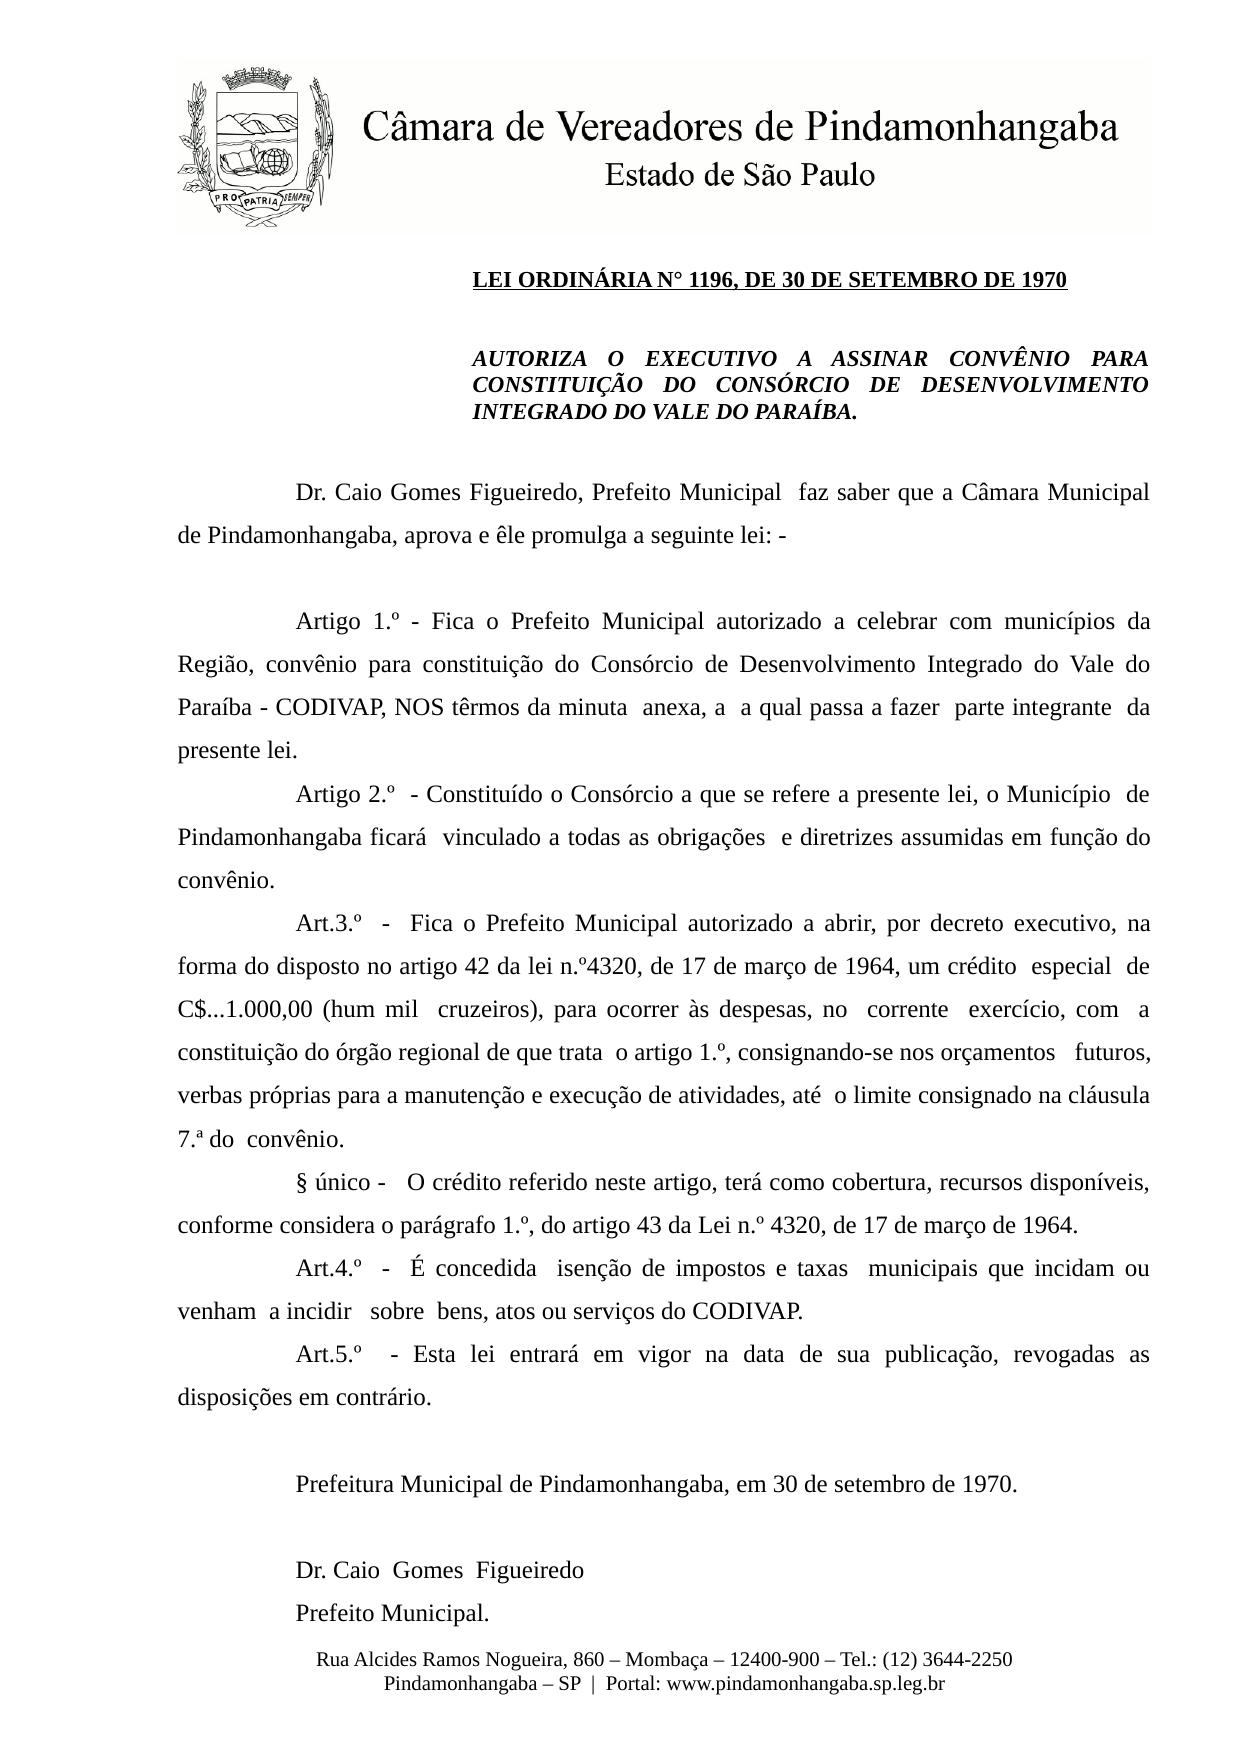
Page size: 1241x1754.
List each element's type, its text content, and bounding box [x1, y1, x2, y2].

text Prefeito Municipal. [177, 1598, 1152, 1627]
text Artigo 1.º - Fica o Prefeito Municipal autorizado a celebrar com municípios da Região, convênio para constituição do Consórcio de Desenvolvimento Integrado do Vale do Paraíba - CODIVAP, NOS têrmos da minuta anexa, a a qual passa a fazer parte integrante da presente lei. [177, 606, 1152, 764]
text LEI ORDINÁRIA N° 1196, de 30 de setembro de 1970 [177, 266, 1152, 292]
text Art.5.º - Esta lei entrará em vigor na data de sua publicação, revogadas as disposições em contrário. [177, 1339, 1152, 1411]
text Dr. Caio Gomes Figueiredo [177, 1555, 1152, 1584]
text AUTORIZA O EXECUTIVO A ASSINAR CONVÊNIO PARA CONSTITUIÇÃO DO CONSÓRCIO DE DESENVOLVIMENTO INTEGRADO DO VALE DO PARAÍBA. [472, 345, 1152, 424]
text Art.3.º - Fica o Prefeito Municipal autorizado a abrir, por decreto executivo, na forma do disposto no artigo 42 da lei n.º4320, de 17 de março de 1964, um crédito especial de C$...1.000,00 (hum mil cruzeiros), para ocorrer às despesas, no corrente exercício, com a constituição do órgão regional de que trata o artigo 1.º, consignando-se nos orçamentos futuros, verbas próprias para a manutenção e execução de atividades, até o limite consignado na cláusula 7.ª do convênio. [177, 908, 1152, 1152]
text Prefeitura Municipal de Pindamonhangaba, em 30 de setembro de 1970. [177, 1469, 1152, 1497]
text Dr. Caio Gomes Figueiredo, Prefeito Municipal faz saber que a Câmara Municipal de Pindamonhangaba, aprova e êle promulga a seguinte lei: - [177, 477, 1152, 549]
text Art.4.º - É concedida isenção de impostos e taxas municipais que incidam ou venham a incidir sobre bens, atos ou serviços do CODIVAP. [177, 1253, 1152, 1325]
picture [177, 59, 1152, 236]
text § único - O crédito referido neste artigo, terá como cobertura, recursos disponíveis, conforme considera o parágrafo 1.º, do artigo 43 da Lei n.º 4320, de 17 de março de 1964. [177, 1167, 1152, 1239]
text Artigo 2.º - Constituído o Consórcio a que se refere a presente lei, o Município de Pindamonhangaba ficará vinculado a todas as obrigações e diretrizes assumidas em função do convênio. [177, 779, 1152, 894]
